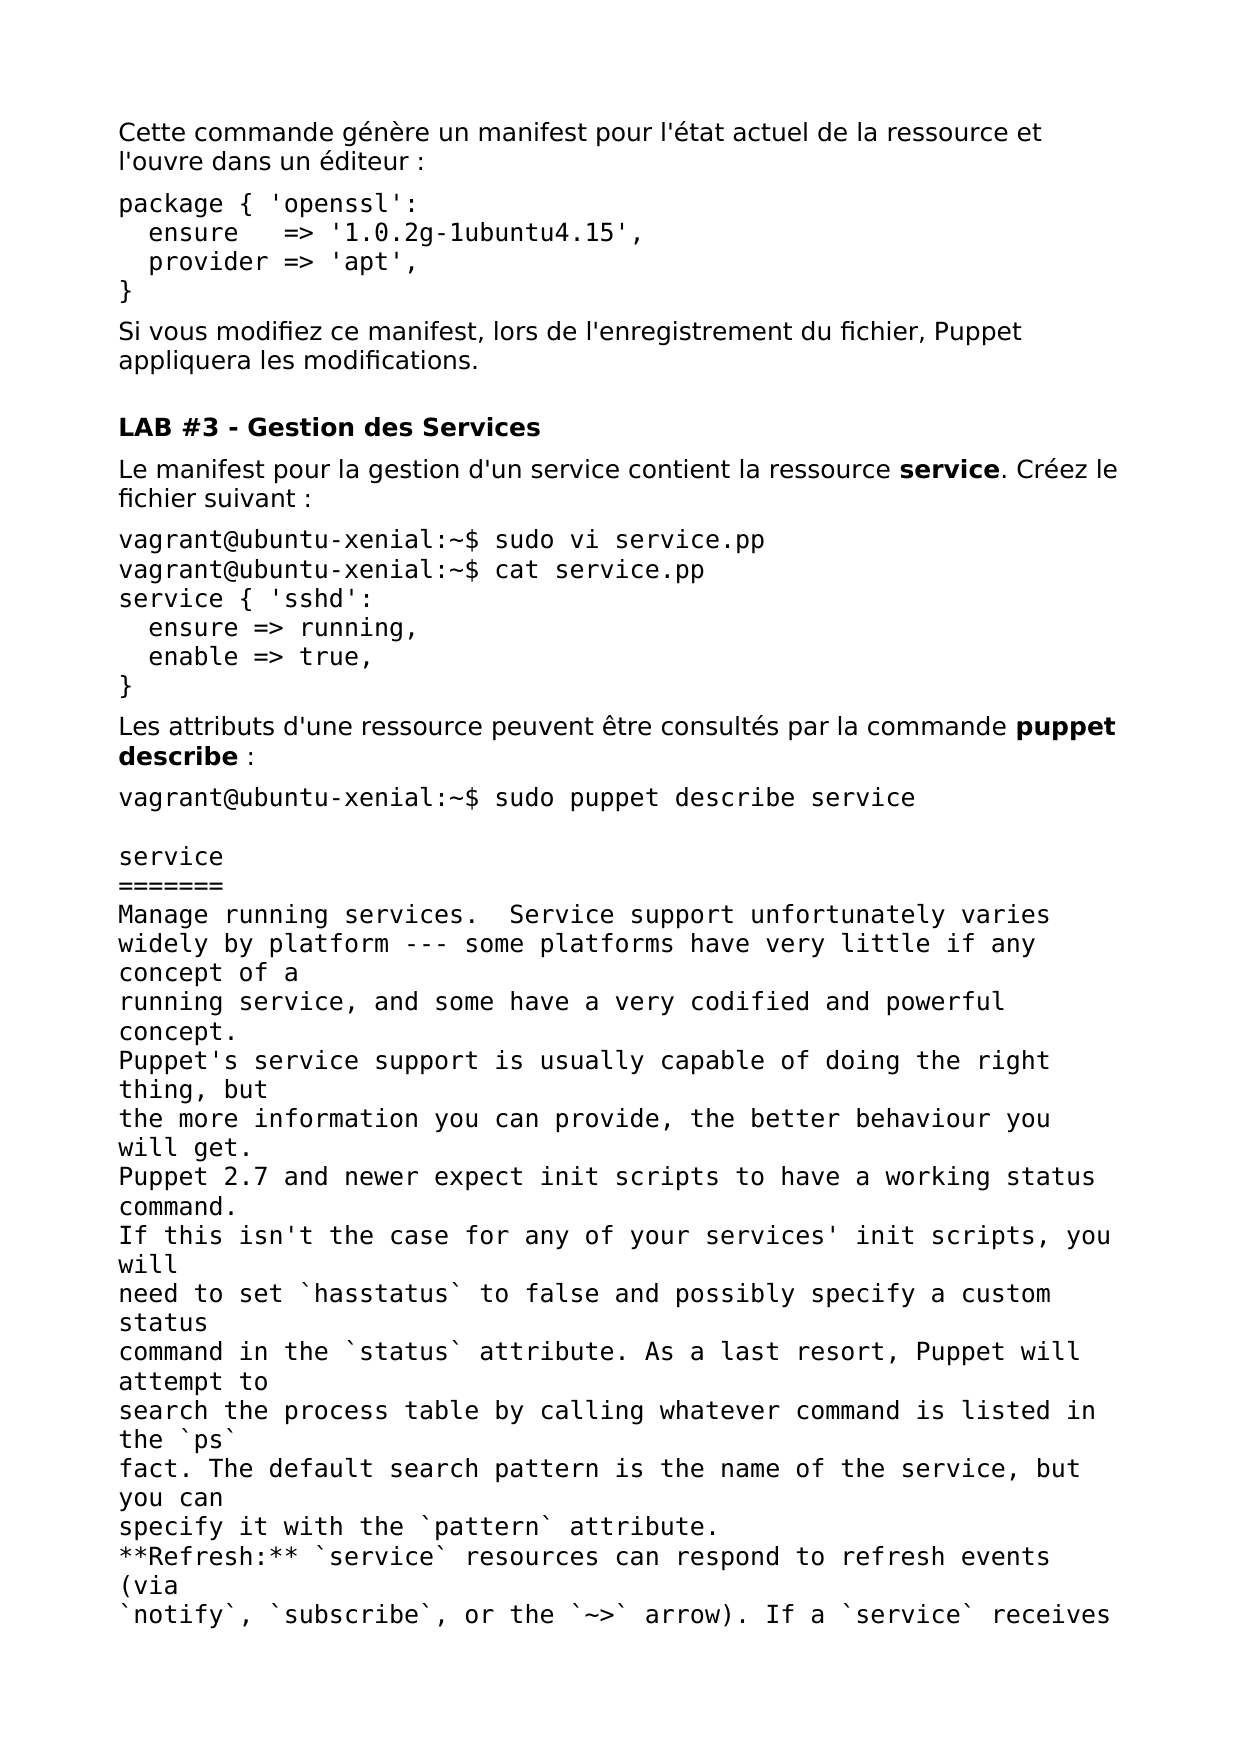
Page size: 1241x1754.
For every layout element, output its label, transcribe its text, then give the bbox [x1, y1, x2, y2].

subtitle LAB #3 - Gestion des Services [118, 413, 1122, 442]
text Cette commande génère un manifest pour l'état actuel de la ressource et l'ouvre dans un éditeur : [118, 118, 1122, 176]
text Le manifest pour la gestion d'un service contient la ressource service. Créez le fichier suivant : [118, 455, 1122, 513]
text Les attributs d'une ressource peuvent être consultés par la commande puppet describe : [118, 712, 1122, 771]
text vagrant@ubuntu-xenial:~$ sudo puppet describe service service ======= Manage running services. Service support unfortunately varies widely by platform --- some platforms have very little if any concept of a running service, and some have a very codified and powerful concept. Puppet's service support is usually capable of doing the right thing, but the more information you can provide, the better behaviour you will get. Puppet 2.7 and newer expect init scripts to have a working status command. If this isn't the case for any of your services' init scripts, you will need to set `hasstatus` to false and possibly specify a custom status command in the `status` attribute. As a last resort, Puppet will attempt to search the process table by calling whatever command is listed in the `ps` fact. The default search pattern is the name of the service, but you can specify it with the `pattern` attribute. **Refresh:** `service` resources can respond to refresh events (via `notify`, `subscribe`, or the `~>` arrow). If a `service` receives [118, 783, 1122, 1629]
text vagrant@ubuntu-xenial:~$ sudo vi service.pp vagrant@ubuntu-xenial:~$ cat service.pp service { 'sshd': ensure => running, enable => true, } [118, 526, 1122, 701]
text package { 'openssl': ensure => '1.0.2g-1ubuntu4.15', provider => 'apt', } [118, 189, 1122, 306]
text Si vous modifiez ce manifest, lors de l'enregistrement du fichier, Puppet appliquera les modifications. [118, 317, 1122, 376]
